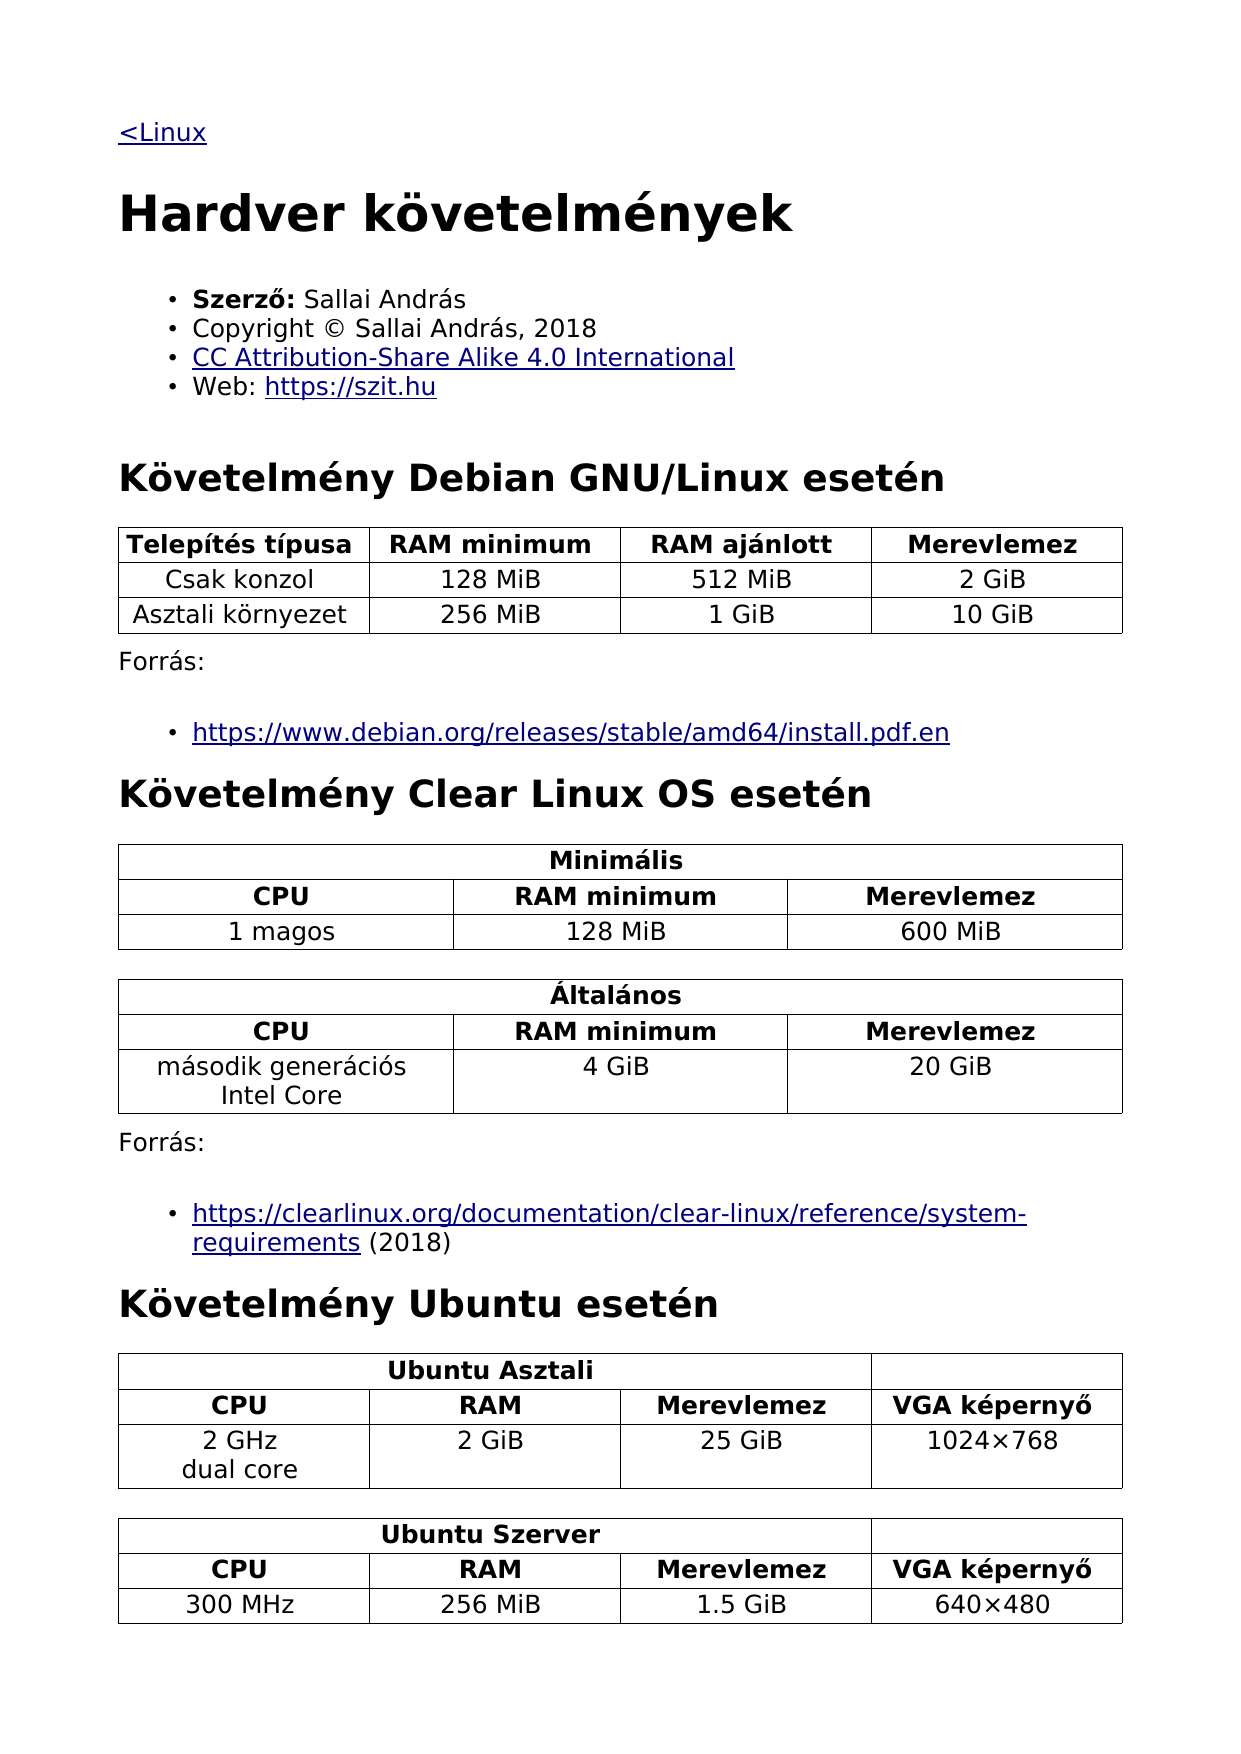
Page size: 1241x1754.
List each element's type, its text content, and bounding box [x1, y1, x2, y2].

table_cell Merevlemez [621, 1554, 871, 1588]
table_cell 2 GHz dual core [119, 1425, 369, 1488]
subtitle Követelmény Ubuntu esetén [118, 1282, 1122, 1326]
list CC Attribution-Share Alike 4.0 International [177, 343, 1122, 372]
table_cell Merevlemez [788, 880, 1122, 914]
text <Linux [118, 118, 1122, 147]
table_cell 4 GiB [454, 1050, 787, 1113]
subtitle Követelmény Debian GNU/Linux esetén [118, 456, 1122, 500]
table_cell 20 GiB [788, 1050, 1122, 1113]
table_cell Merevlemez [621, 1390, 871, 1423]
list Copyright © Sallai András, 2018 [177, 314, 1122, 343]
table_header RAM minimum [370, 528, 620, 562]
table_header Ubuntu Asztali [119, 1354, 871, 1388]
table_cell 600 MiB [788, 915, 1122, 949]
table_cell 256 MiB [370, 1589, 620, 1623]
table_cell 640×480 [872, 1589, 1122, 1623]
table_cell RAM minimum [454, 1015, 787, 1049]
table_cell RAM [370, 1554, 620, 1588]
table_cell 300 MHz [119, 1589, 369, 1623]
table_cell 10 GiB [872, 598, 1122, 632]
table_cell Merevlemez [788, 1015, 1122, 1049]
list https://www.debian.org/releases/stable/amd64/install.pdf.en [177, 718, 1122, 748]
table_cell 1024×768 [872, 1425, 1122, 1488]
table_cell VGA képernyő [872, 1390, 1122, 1423]
table_header RAM ajánlott [621, 528, 871, 562]
text Forrás: [118, 647, 1122, 676]
table_header Általános [119, 980, 1122, 1014]
table_header [872, 1354, 1122, 1388]
table_cell 128 MiB [454, 915, 787, 949]
table_cell 25 GiB [621, 1425, 871, 1488]
table_cell 1 magos [119, 915, 453, 949]
table_cell CPU [119, 1015, 453, 1049]
table_cell Asztali környezet [119, 598, 369, 632]
table_header Ubuntu Szerver [119, 1519, 871, 1553]
table_header [872, 1519, 1122, 1553]
table_cell 512 MiB [621, 563, 871, 597]
table_cell 2 GiB [370, 1425, 620, 1488]
table_cell 1.5 GiB [621, 1589, 871, 1623]
table_header Telepítés típusa [119, 528, 369, 562]
table_cell CPU [119, 880, 453, 914]
table_cell 128 MiB [370, 563, 620, 597]
subtitle Követelmény Clear Linux OS esetén [118, 773, 1122, 816]
table_cell CPU [119, 1554, 369, 1588]
table_cell Csak konzol [119, 563, 369, 597]
list Web: https://szit.hu [177, 372, 1122, 402]
table_cell második generációs Intel Core [119, 1050, 453, 1113]
table_cell RAM minimum [454, 880, 787, 914]
table_header Minimális [119, 845, 1122, 879]
table_header Merevlemez [872, 528, 1122, 562]
table_cell RAM [370, 1390, 620, 1423]
list https://clearlinux.org/documentation/clear-linux/reference/system-requirements (2018) [177, 1199, 1122, 1257]
table_cell 2 GiB [872, 563, 1122, 597]
text Forrás: [118, 1128, 1122, 1157]
table_cell VGA képernyő [872, 1554, 1122, 1588]
subtitle Hardver követelmények [118, 185, 1122, 243]
table_cell 1 GiB [621, 598, 871, 632]
table_cell 256 MiB [370, 598, 620, 632]
list Szerző: Sallai András [177, 285, 1122, 314]
table_cell CPU [119, 1390, 369, 1423]
